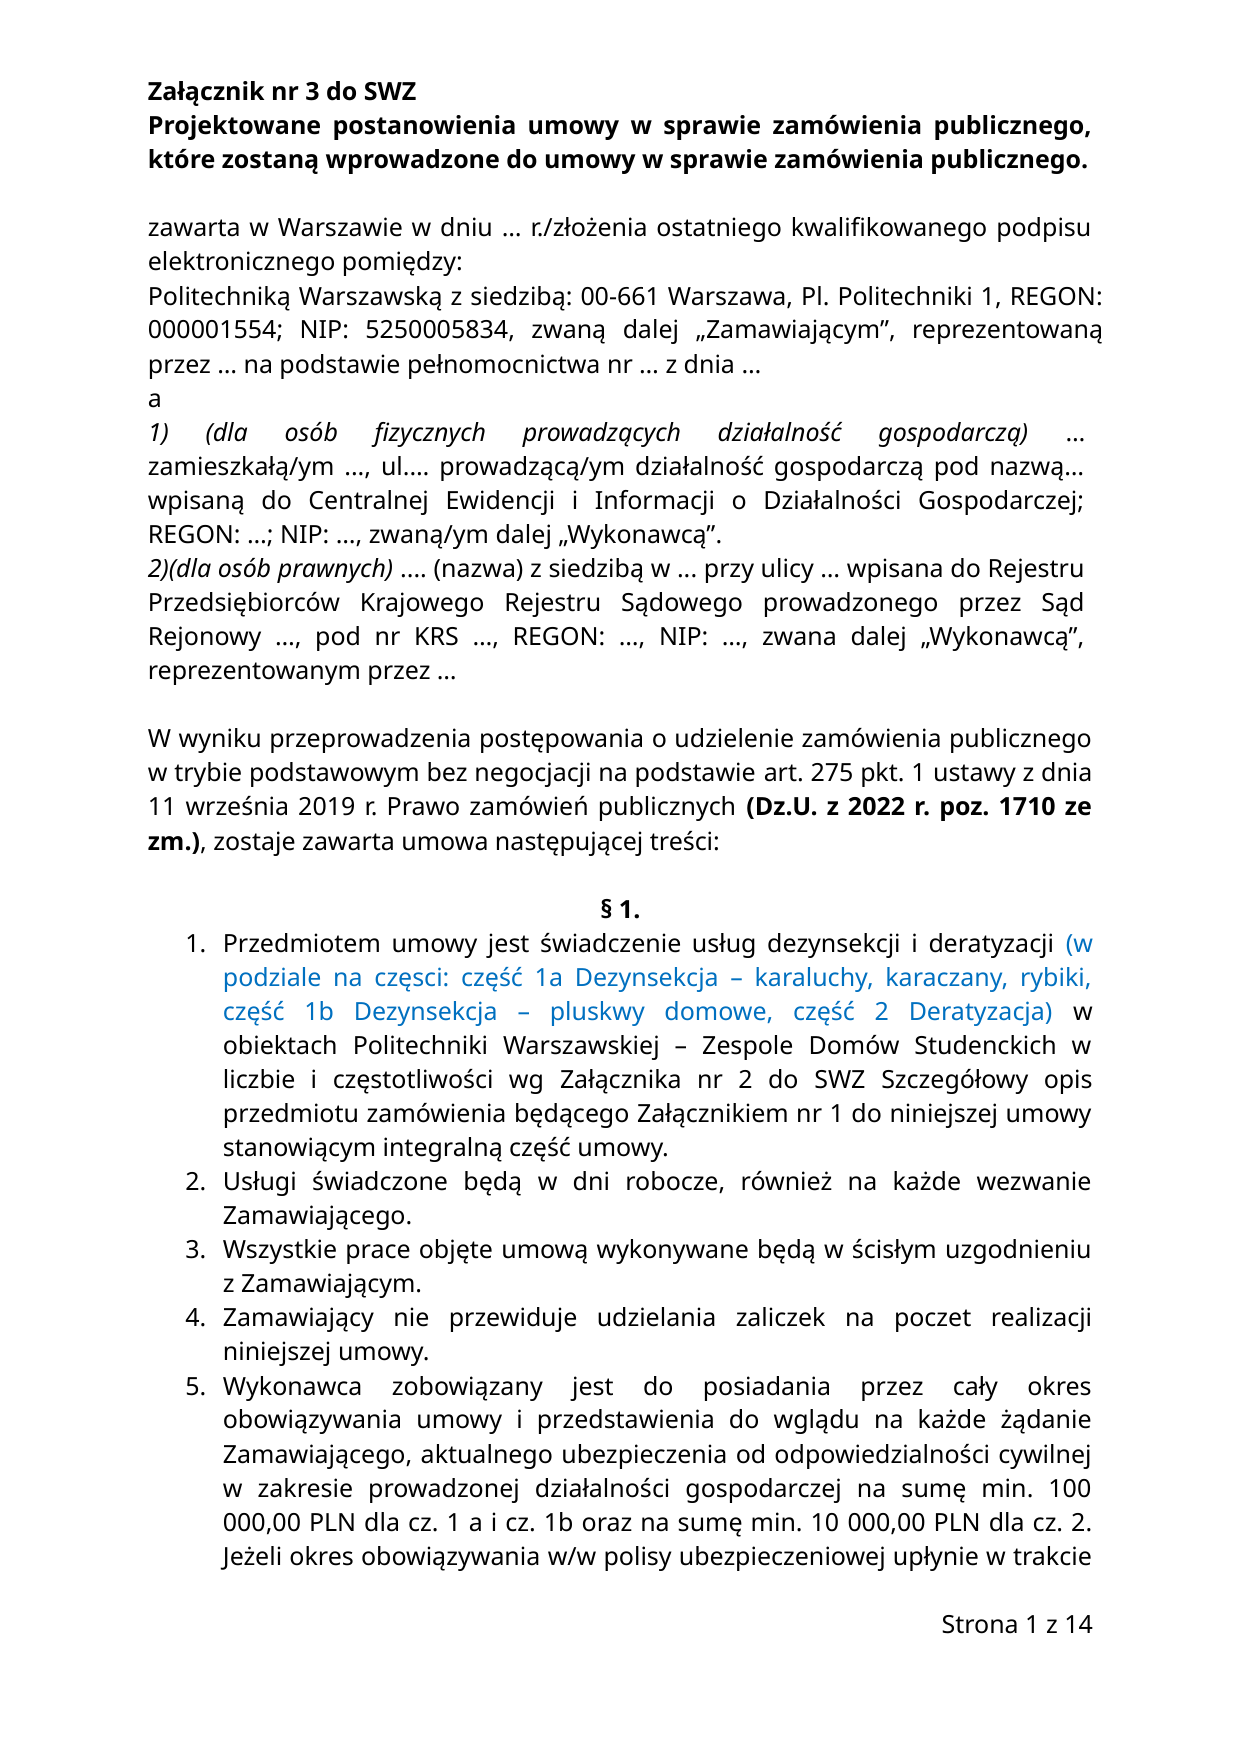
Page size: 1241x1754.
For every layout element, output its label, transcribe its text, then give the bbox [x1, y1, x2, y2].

text W wyniku przeprowadzenia postępowania o udzielenie zamówienia publicznego w trybie podstawowym bez negocjacji na podstawie art. 275 pkt. 1 ustawy z dnia 11 września 2019 r. Prawo zamówień publicznych (Dz.U. z 2022 r. poz. 1710 ze zm.), zostaje zawarta umowa następującej treści: [148, 721, 1093, 857]
text Politechniką Warszawską z siedzibą: 00-661 Warszawa, Pl. Politechniki 1, REGON: 000001554; NIP: 5250005834, zwaną dalej „Zamawiającym”, reprezentowaną przez … na podstawie pełnomocnictwa nr … z dnia … [148, 278, 1104, 380]
list Zamawiający nie przewiduje udzielania zaliczek na poczet realizacji niniejszej umowy. [185, 1300, 1093, 1368]
text a [148, 380, 1093, 414]
text 2)(dla osób prawnych) .... (nazwa) z siedzibą w ... przy ulicy … wpisana do Rejestru Przedsiębiorców Krajowego Rejestru Sądowego prowadzonego przez Sąd Rejonowy …, pod nr KRS …, REGON: …, NIP: …, zwana dalej „Wykonawcą”, reprezentowanym przez … [148, 551, 1085, 687]
text Załącznik nr 3 do SWZ [148, 74, 1093, 108]
text zawarta w Warszawie w dniu … r./złożenia ostatniego kwalifikowanego podpisu elektronicznego pomiędzy: [148, 210, 1093, 278]
list Wszystkie prace objęte umową wykonywane będą w ścisłym uzgodnieniu z Zamawiającym. [185, 1232, 1093, 1300]
text Projektowane postanowienia umowy w sprawie zamówienia publicznego, które zostaną wprowadzone do umowy w sprawie zamówienia publicznego. [148, 108, 1093, 176]
list Wykonawca zobowiązany jest do posiadania przez cały okres obowiązywania umowy i przedstawienia do wglądu na każde żądanie Zamawiającego, aktualnego ubezpieczenia od odpowiedzialności cywilnej w zakresie prowadzonej działalności gospodarczej na sumę min. 100 000,00 PLN dla cz. 1 a i cz. 1b oraz na sumę min. 10 000,00 PLN dla cz. 2. Jeżeli okres obowiązywania w/w polisy ubezpieczeniowej upłynie w trakcie [185, 1368, 1093, 1572]
list Usługi świadczone będą w dni robocze, również na każde wezwanie Zamawiającego. [185, 1164, 1093, 1232]
text § 1. [148, 891, 1093, 925]
text 1) (dla osób fizycznych prowadzących działalność gospodarczą) … zamieszkałą/ym ..., ul.… prowadzącą/ym działalność gospodarczą pod nazwą… wpisaną do Centralnej Ewidencji i Informacji o Działalności Gospodarczej; REGON: …; NIP: …, zwaną/ym dalej „Wykonawcą”. [148, 414, 1085, 551]
list Przedmiotem umowy jest świadczenie usług dezynsekcji i deratyzacji (w podziale na częsci: część 1a Dezynsekcja – karaluchy, karaczany, rybiki, część 1b Dezynsekcja – pluskwy domowe, część 2 Deratyzacja) w obiektach Politechniki Warszawskiej – Zespole Domów Studenckich w liczbie i częstotliwości wg Załącznika nr 2 do SWZ Szczegółowy opis przedmiotu zamówienia będącego Załącznikiem nr 1 do niniejszej umowy stanowiącym integralną część umowy. [185, 925, 1093, 1164]
